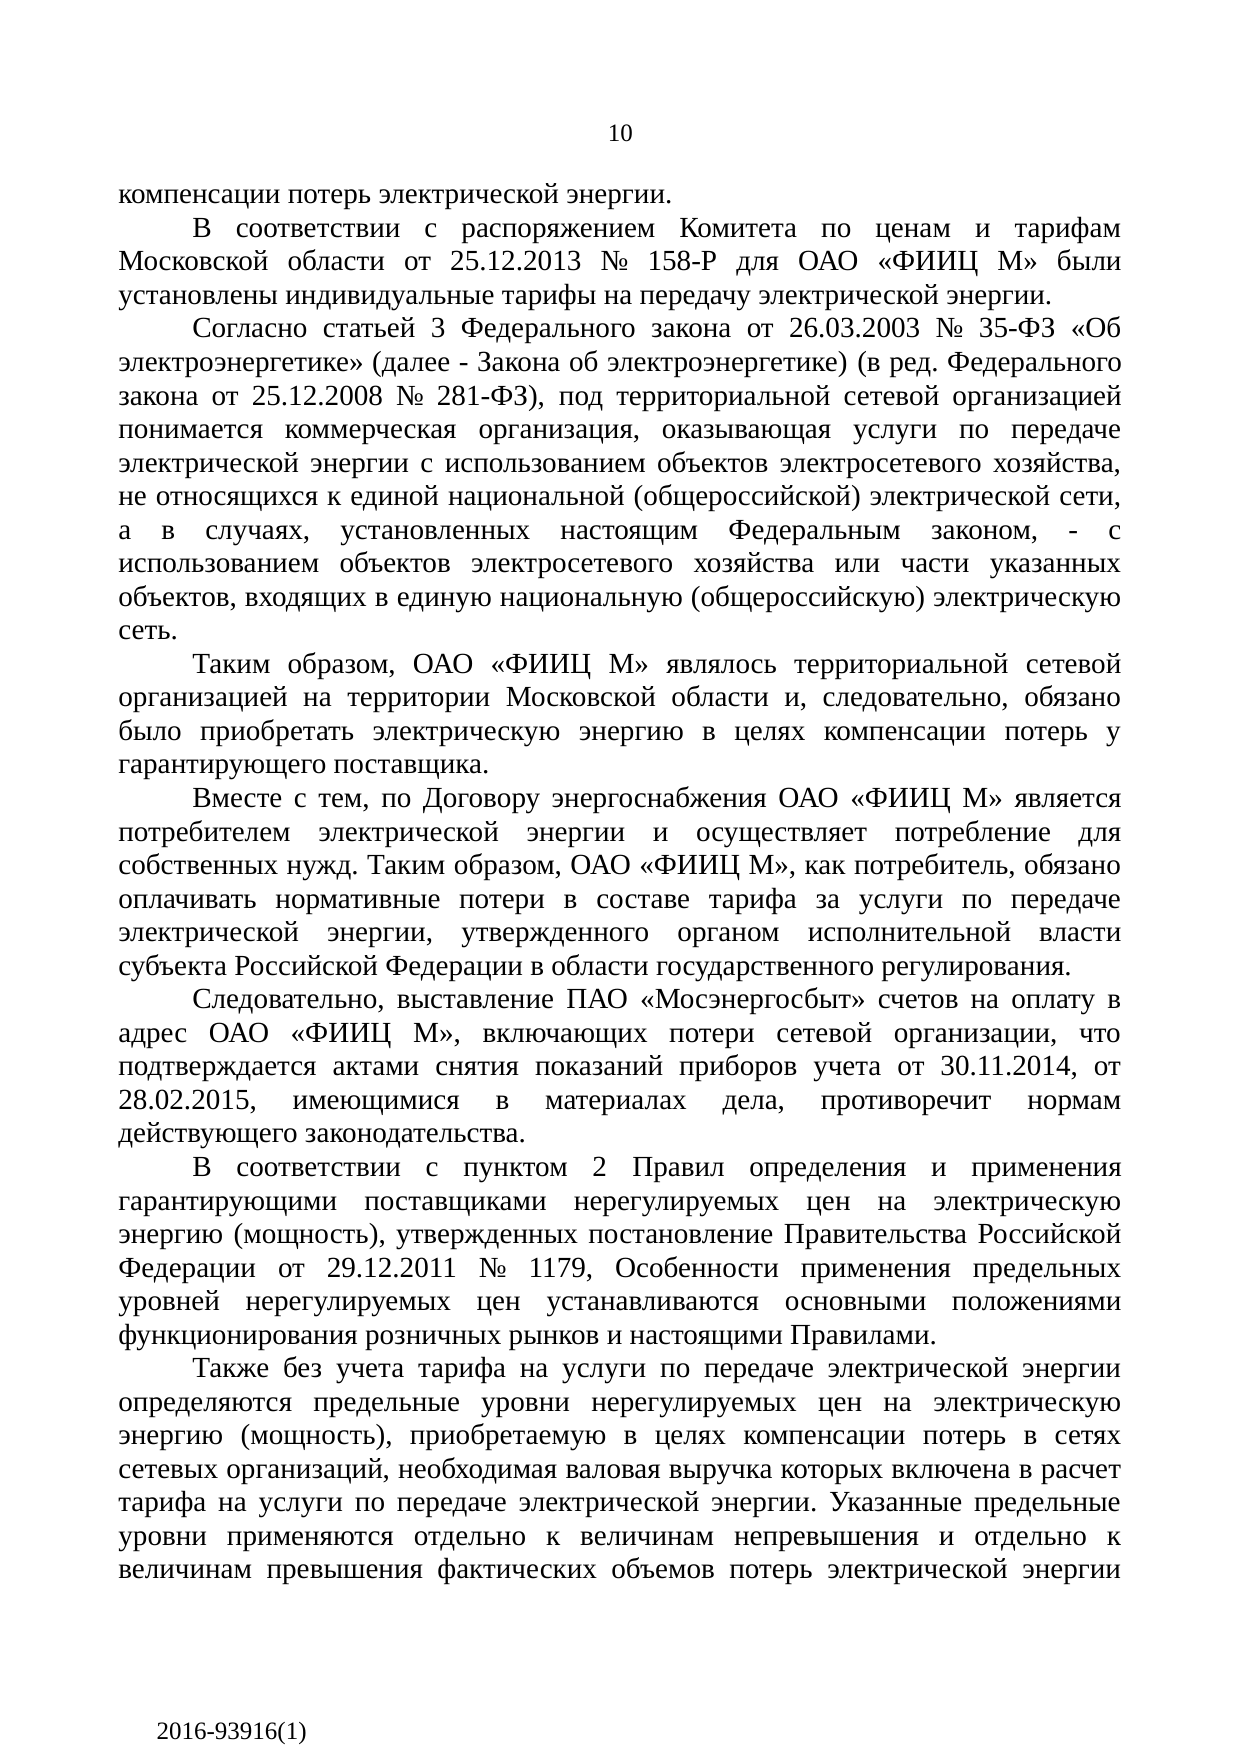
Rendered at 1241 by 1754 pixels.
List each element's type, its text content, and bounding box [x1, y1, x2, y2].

text Вместе с тем, по Договору энергоснабжения ОАО «ФИИЦ М» является потребителем электрической энергии и осуществляет потребление для собственных нужд. Таким образом, ОАО «ФИИЦ М», как потребитель, обязано оплачивать нормативные потери в составе тарифа за услуги по передаче электрической энергии, утвержденного органом исполнительной власти субъекта Российской Федерации в области государственного регулирования. [118, 780, 1122, 981]
text В соответствии с пунктом 2 Правил определения и применения гарантирующими поставщиками нерегулируемых цен на электрическую энергию (мощность), утвержденных постановление Правительства Российской Федерации от 29.12.2011 № 1179, Особенности применения предельных уровней нерегулируемых цен устанавливаются основными положениями функционирования розничных рынков и настоящими Правилами. [118, 1149, 1122, 1350]
text Согласно статьей 3 Федерального закона от 26.03.2003 № 35-ФЗ «Об электроэнергетике» (далее - Закона об электроэнергетике) (в ред. Федерального закона от 25.12.2008 № 281-ФЗ), под территориальной сетевой организацией понимается коммерческая организация, оказывающая услуги по передаче электрической энергии с использованием объектов электросетевого хозяйства, не относящихся к единой национальной (общероссийской) электрической сети, а в случаях, установленных настоящим Федеральным законом, - с использованием объектов электросетевого хозяйства или части указанных объектов, входящих в единую национальную (общероссийскую) электрическую сеть. [118, 311, 1122, 646]
text Также без учета тарифа на услуги по передаче электрической энергии определяются предельные уровни нерегулируемых цен на электрическую энергию (мощность), приобретаемую в целях компенсации потерь в сетях сетевых организаций, необходимая валовая выручка которых включена в расчет тарифа на услуги по передаче электрической энергии. Указанные предельные уровни применяются отдельно к величинам непревышения и отдельно к величинам превышения фактических объемов потерь электрической энергии [118, 1350, 1122, 1585]
text компенсации потерь электрической энергии. [118, 176, 1122, 210]
text Следовательно, выставление ПАО «Мосэнергосбыт» счетов на оплату в адрес ОАО «ФИИЦ М», включающих потери сетевой организации, что подтверждается актами снятия показаний приборов учета от 30.11.2014, от 28.02.2015, имеющимися в материалах дела, противоречит нормам действующего законодательства. [118, 981, 1122, 1149]
text Таким образом, ОАО «ФИИЦ М» являлось территориальной сетевой организацией на территории Московской области и, следовательно, обязано было приобретать электрическую энергию в целях компенсации потерь у гарантирующего поставщика. [118, 646, 1122, 780]
text В соответствии с распоряжением Комитета по ценам и тарифам Московской области от 25.12.2013 № 158-Р для ОАО «ФИИЦ М» были установлены индивидуальные тарифы на передачу электрической энергии. [118, 210, 1122, 311]
